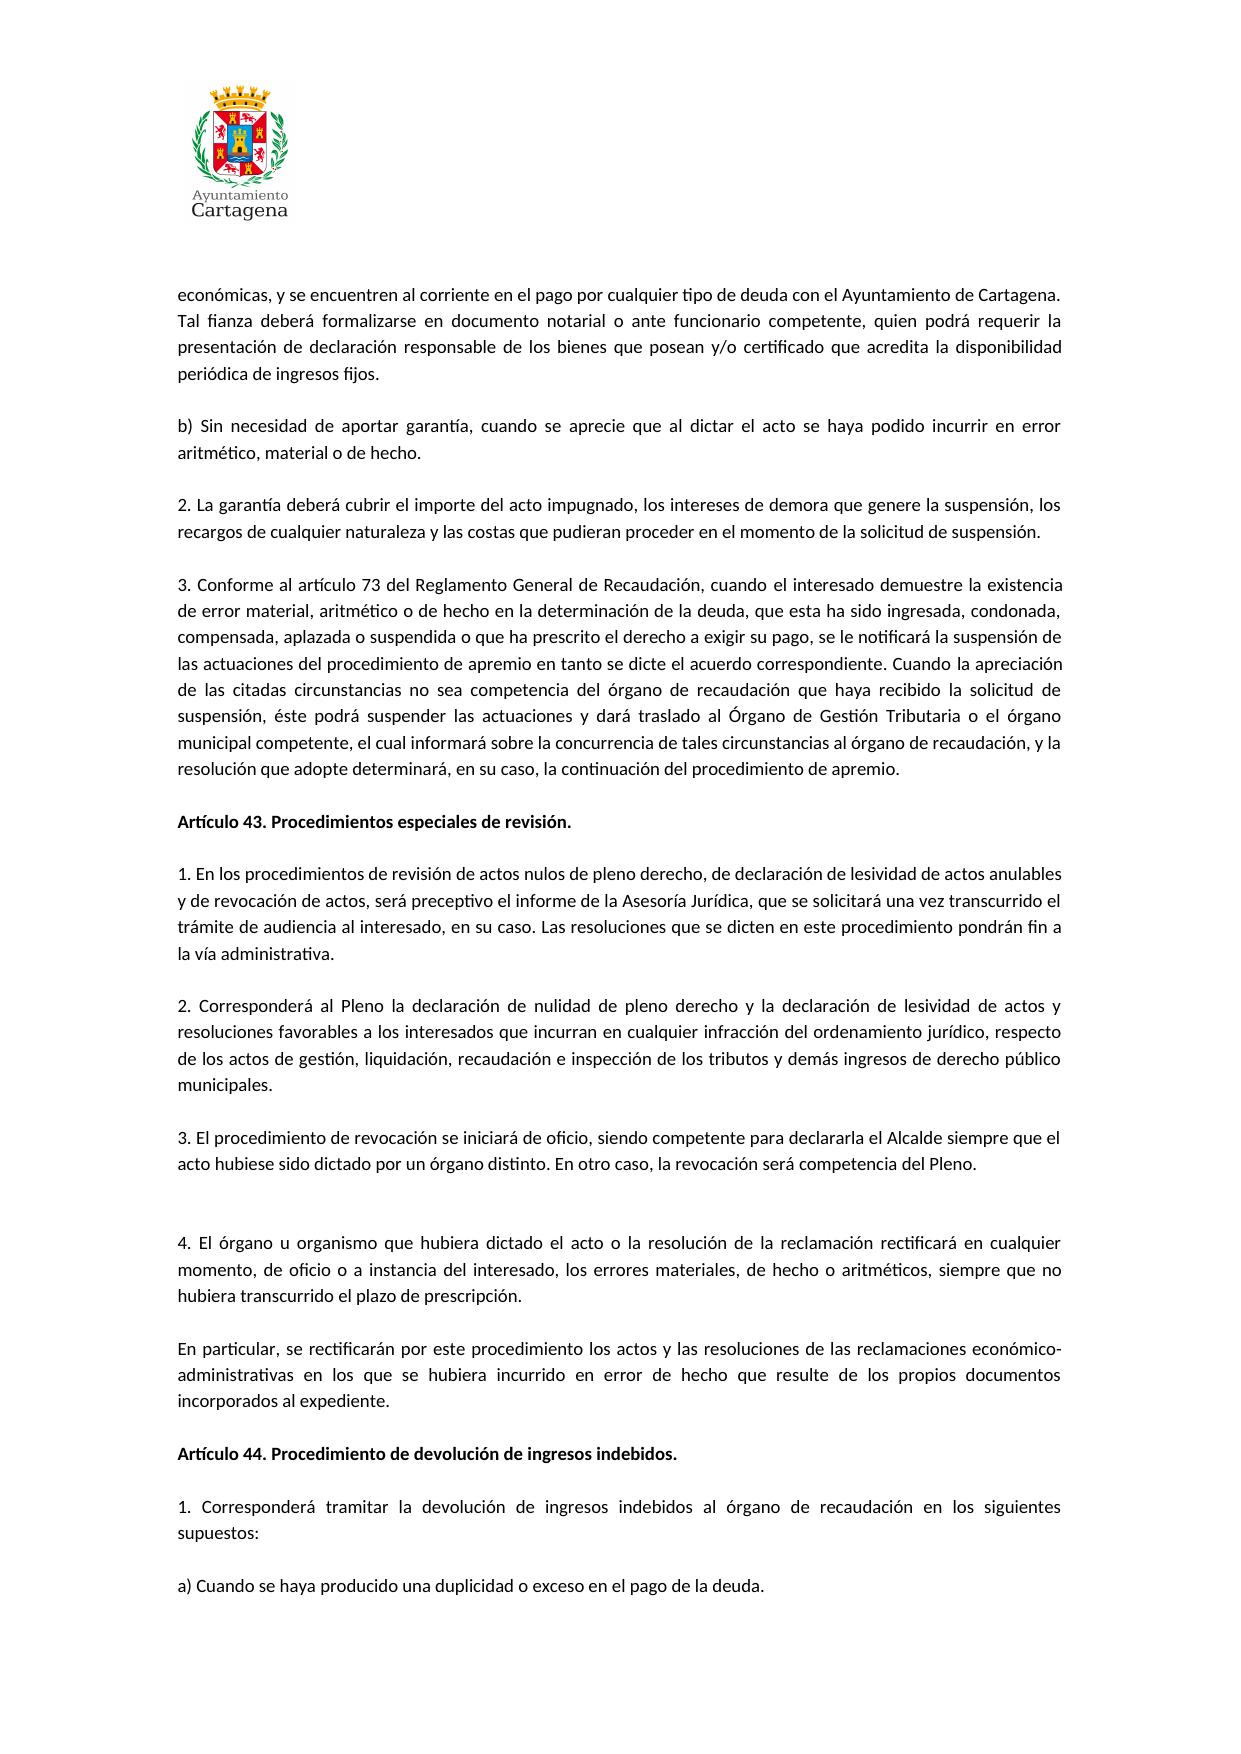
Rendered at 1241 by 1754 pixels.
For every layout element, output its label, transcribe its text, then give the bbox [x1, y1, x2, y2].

text económicas, y se encuentren al corriente en el pago por cualquier tipo de deuda con el Ayuntamiento de Cartagena. Tal fianza deberá formalizarse en documento notarial o ante funcionario competente, quien podrá requerir la presentación de declaración responsable de los bienes que posean y/o certificado que acredita la disponibilidad periódica de ingresos fijos. [177, 283, 1063, 385]
text b) Sin necesidad de aportar garantía, cuando se aprecie que al dictar el acto se haya podido incurrir en error aritmético, material o de hecho. [177, 414, 1063, 464]
text Artículo 43. Procedimientos especiales de revisión. [177, 810, 1063, 833]
text 1. En los procedimientos de revisión de actos nulos de pleno derecho, de declaración de lesividad de actos anulables y de revocación de actos, será preceptivo el informe de la Asesoría Jurídica, que se solicitará una vez transcurrido el trámite de audiencia al interesado, en su caso. Las resoluciones que se dicten en este procedimiento pondrán fin a la vía administrativa. [177, 863, 1063, 964]
text En particular, se rectificarán por este procedimiento los actos y las resoluciones de las reclamaciones económico-administrativas en los que se hubiera incurrido en error de hecho que resulte de los propios documentos incorporados al expediente. [177, 1337, 1063, 1413]
text 4. El órgano u organismo que hubiera dictado el acto o la resolución de la reclamación rectificará en cualquier momento, de oficio o a instancia del interesado, los errores materiales, de hecho o aritméticos, siempre que no hubiera transcurrido el plazo de prescripción. [177, 1232, 1063, 1307]
picture [182, 80, 298, 226]
text 3. El procedimiento de revocación se iniciará de oficio, siendo competente para declararla el Alcalde siempre que el acto hubiese sido dictado por un órgano distinto. En otro caso, la revocación será competencia del Pleno. [177, 1126, 1063, 1175]
text a) Cuando se haya producido una duplicidad o exceso en el pago de la deuda. [177, 1574, 1063, 1597]
text 1. Corresponderá tramitar la devolución de ingresos indebidos al órgano de recaudación en los siguientes supuestos: [177, 1495, 1063, 1544]
text 2. Corresponderá al Pleno la declaración de nulidad de pleno derecho y la declaración de lesividad de actos y resoluciones favorables a los interesados que incurran en cualquier infracción del ordenamiento jurídico, respecto de los actos de gestión, liquidación, recaudación e inspección de los tributos y demás ingresos de derecho público municipales. [177, 994, 1063, 1096]
text 3. Conforme al artículo 73 del Reglamento General de Recaudación, cuando el interesado demuestre la existencia de error material, aritmético o de hecho en la determinación de la deuda, que esta ha sido ingresada, condonada, compensada, aplazada o suspendida o que ha prescrito el derecho a exigir su pago, se le notificará la suspensión de las actuaciones del procedimiento de apremio en tanto se dicte el acuerdo correspondiente. Cuando la apreciación de las citadas circunstancias no sea competencia del órgano de recaudación que haya recibido la solicitud de suspensión, éste podrá suspender las actuaciones y dará traslado al Órgano de Gestión Tributaria o el órgano municipal competente, el cual informará sobre la concurrencia de tales circunstancias al órgano de recaudación, y la resolución que adopte determinará, en su caso, la continuación del procedimiento de apremio. [177, 573, 1063, 780]
text 2. La garantía deberá cubrir el importe del acto impugnado, los intereses de demora que genere la suspensión, los recargos de cualquier naturaleza y las costas que pudieran proceder en el momento de la solicitud de suspensión. [177, 494, 1063, 543]
text Artículo 44. Procedimiento de devolución de ingresos indebidos. [177, 1442, 1063, 1465]
